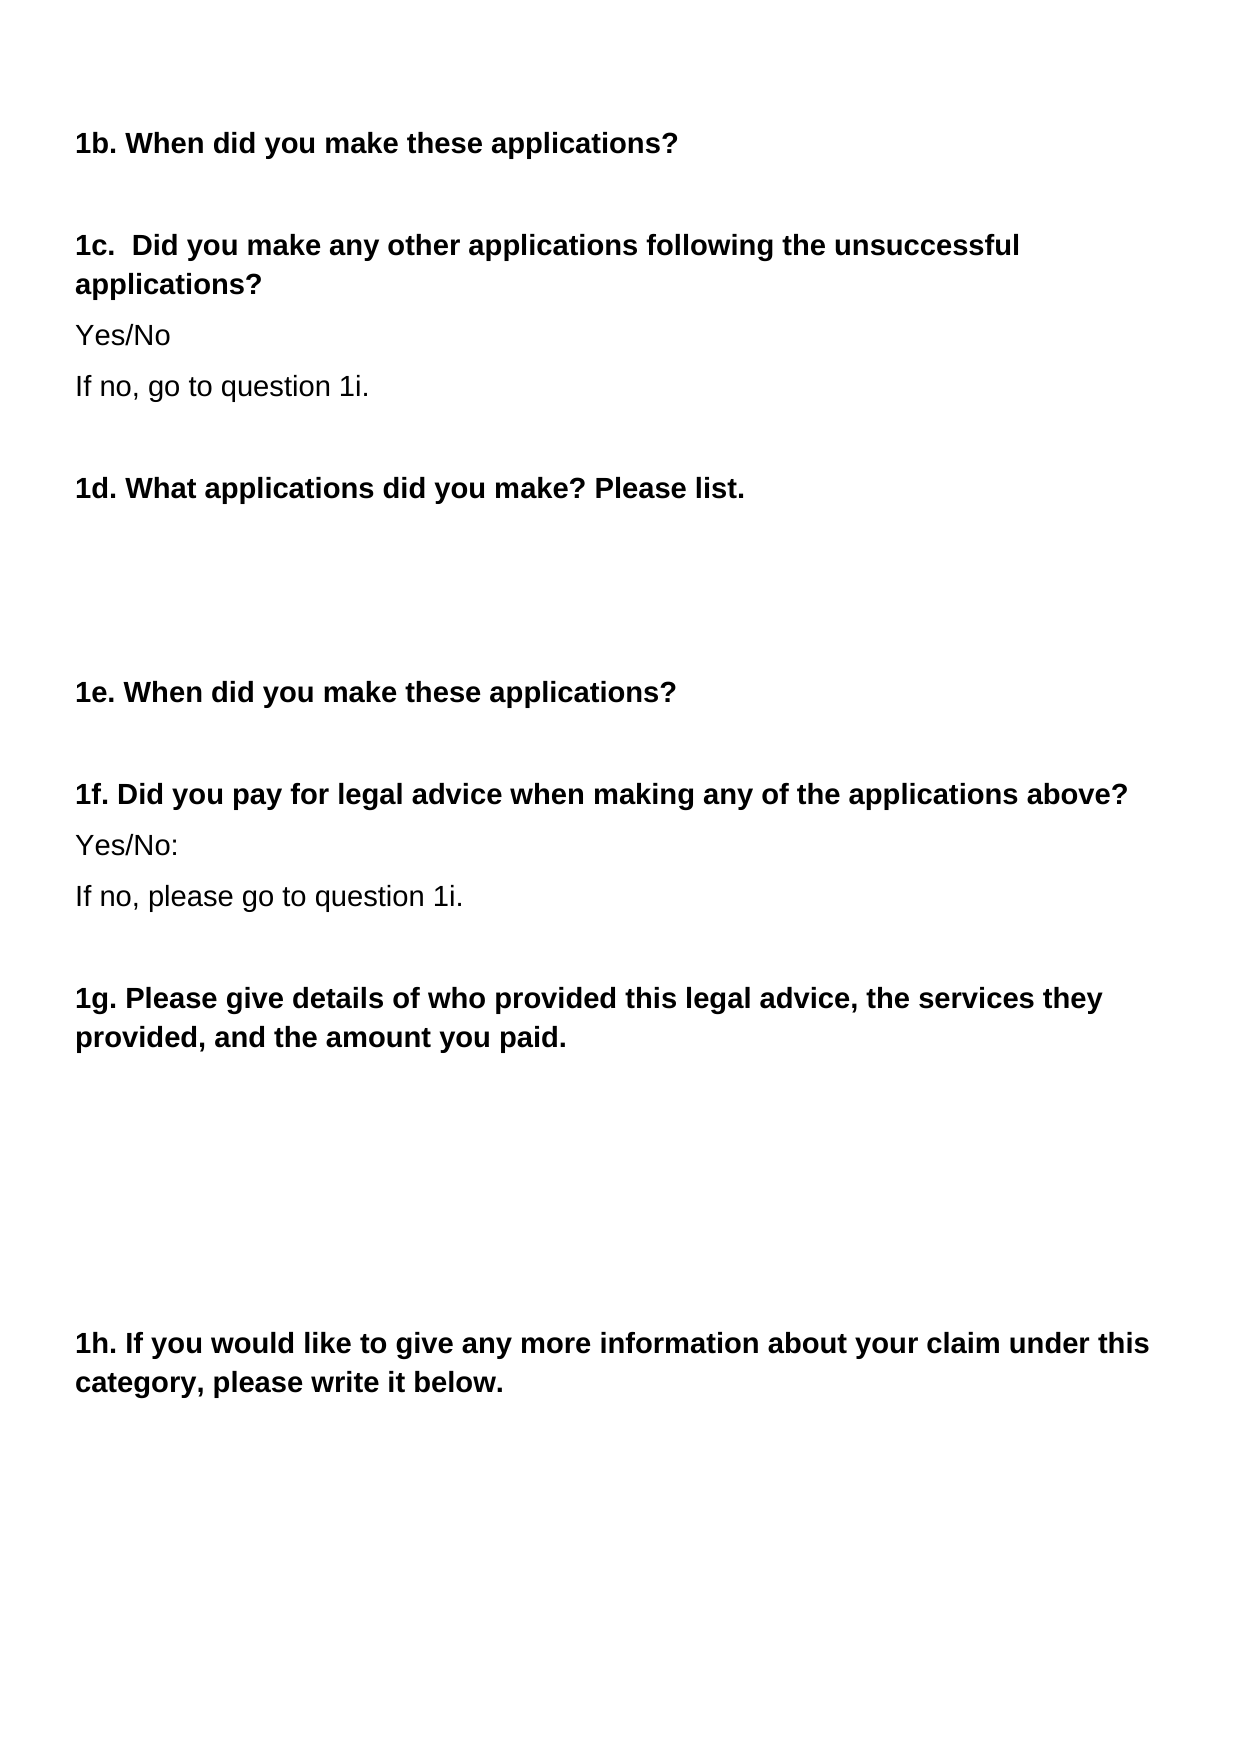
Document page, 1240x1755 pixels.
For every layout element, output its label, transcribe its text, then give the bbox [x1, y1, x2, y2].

text If no, please go to question 1i. [75, 879, 1164, 913]
subtitle 1d. What applications did you make? Please list. [75, 471, 1164, 504]
text If no, go to question 1i. [75, 369, 1164, 402]
text Yes/No [75, 318, 1164, 351]
subtitle 1e. When did you make these applications? [75, 675, 1164, 708]
text Yes/No: [75, 828, 1164, 862]
subtitle 1c. Did you make any other applications following the unsuccessful applications? [75, 228, 1164, 300]
subtitle 1g. Please give details of who provided this legal advice, the services they provided, and the amount you paid. [75, 981, 1164, 1053]
subtitle 1f. Did you pay for legal advice when making any of the applications above? [75, 777, 1164, 811]
subtitle 1b. When did you make these applications? [75, 126, 1164, 159]
subtitle 1h. If you would like to give any more information about your claim under this category, please write it below. [75, 1326, 1164, 1398]
